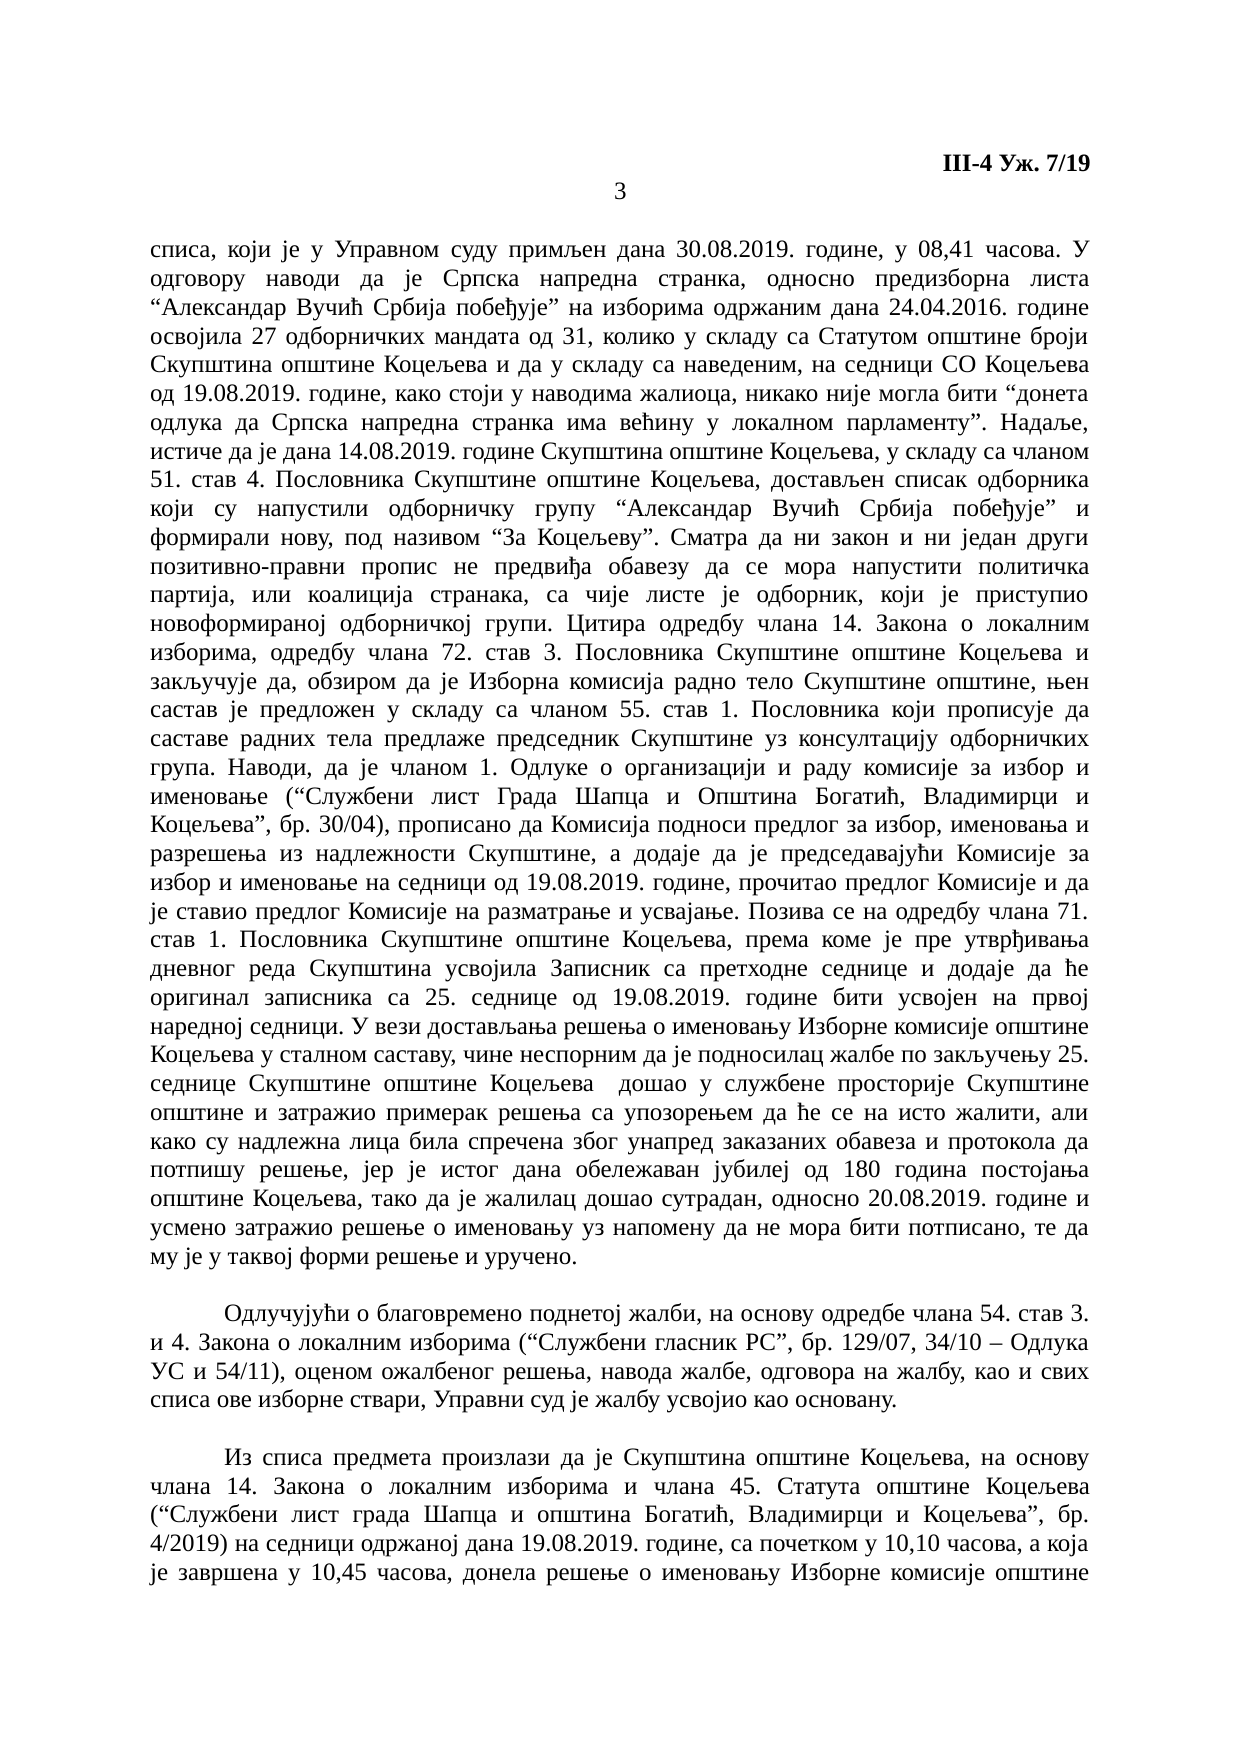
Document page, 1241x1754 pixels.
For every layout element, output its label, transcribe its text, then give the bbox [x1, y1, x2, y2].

text списа, који је у Управном суду примљен дана 30.08.2019. године, у 08,41 часова. У одговору наводи да је Српска напредна странка, односно предизборна листа “Александар Вучић Србија побеђује” на изборима одржаним дана 24.04.2016. године освојила 27 одборничких мандата од 31, колико у складу са Статутом општине броји Скупштина општине Коцељева и да у складу са наведеним, на седници СО Коцељева од 19.08.2019. године, како стоји у наводима жалиоца, никако није могла бити “донета одлука да Српска напредна странка има већину у локалном парламенту”. Надаље, истиче да је дана 14.08.2019. године Скупштина општине Коцељева, у складу са чланом 51. став 4. Пословника Скупштине општине Коцељева, достављен списак одборника који су напустили одборничку групу “Александар Вучић Србија побеђује” и формирали нову, под називом “За Коцељеву”. Сматра да ни закон и ни један други позитивно-правни пропис не предвиђа обавезу да се мора напустити политичка партија, или коалиција странака, са чије листе је одборник, који је приступио новоформираној одборничкој групи. Цитира одредбу члана 14. Закона о локалним изборима, одредбу члана 72. став 3. Пословника Скупштине општине Коцељева и закључује да, обзиром да је Изборна комисија радно тело Скупштине општине, њен састав је предложен у складу са чланом 55. став 1. Пословника који прописује да саставе радних тела предлаже председник Скупштине уз консултацију одборничких група. Наводи, да је чланом 1. Одлуке о организацији и раду комисије за избор и именовање (“Службени лист Града Шапца и Општина Богатић, Владимирци и Коцељева”, бр. 30/04), прописано да Комисија подноси предлог за избор, именовања и разрешења из надлежности Скупштине, а додаје да је председавајући Комисије за избор и именовање на седници од 19.08.2019. године, прочитао предлог Комисије и да је ставио предлог Комисије на разматрање и усвајање. Позива се на одредбу члана 71. став 1. Пословника Скупштине општине Коцељева, према коме је пре утврђивања дневног реда Скупштина усвојила Записник са претходне седнице и додаје да ће оригинал записника са 25. седнице од 19.08.2019. године бити усвојен на првој наредној седници. У вези достављања решења о именовању Изборне комисије општине Коцељева у сталном саставу, чине неспорним да је подносилац жалбе по закључењу 25. седнице Скупштине општине Коцељева дошао у службене просторије Скупштине општине и затражио примерак решења са упозорењем да ће се на исто жалити, али како су надлежна лица била спречена због унапред заказаних обавеза и протокола да потпишу решење, јер је истог дана обележаван јубилеј од 180 година постојања општине Коцељева, тако да је жалилац дошао сутрадан, односно 20.08.2019. године и усмено затражио решење о именовању уз напомену да не мора бити потписано, те да му је у таквој форми решење и уручено. [150, 234, 1090, 1269]
text Одлучујући о благовремено поднетој жалби, на основу одредбе члана 54. став 3. и 4. Закона о локалним изборима (“Службени гласник РС”, бр. 129/07, 34/10 – Одлука УС и 54/11), оценом ожалбеног решења, навода жалбе, одговора на жалбу, као и свих списа ове изборне ствари, Управни суд је жалбу усвојио као основану. [150, 1298, 1090, 1413]
text Из списа предмета произлази да је Скупштина општине Коцељева, на основу члана 14. Закона о локалним изборима и члана 45. Статута општине Коцељева (“Службени лист града Шапца и општина Богатић, Владимирци и Коцељева”, бр. 4/2019) на седници одржаној дана 19.08.2019. године, са почетком у 10,10 часова, а која је завршена у 10,45 часова, донела решење о именовању Изборне комисије општине [150, 1442, 1090, 1586]
